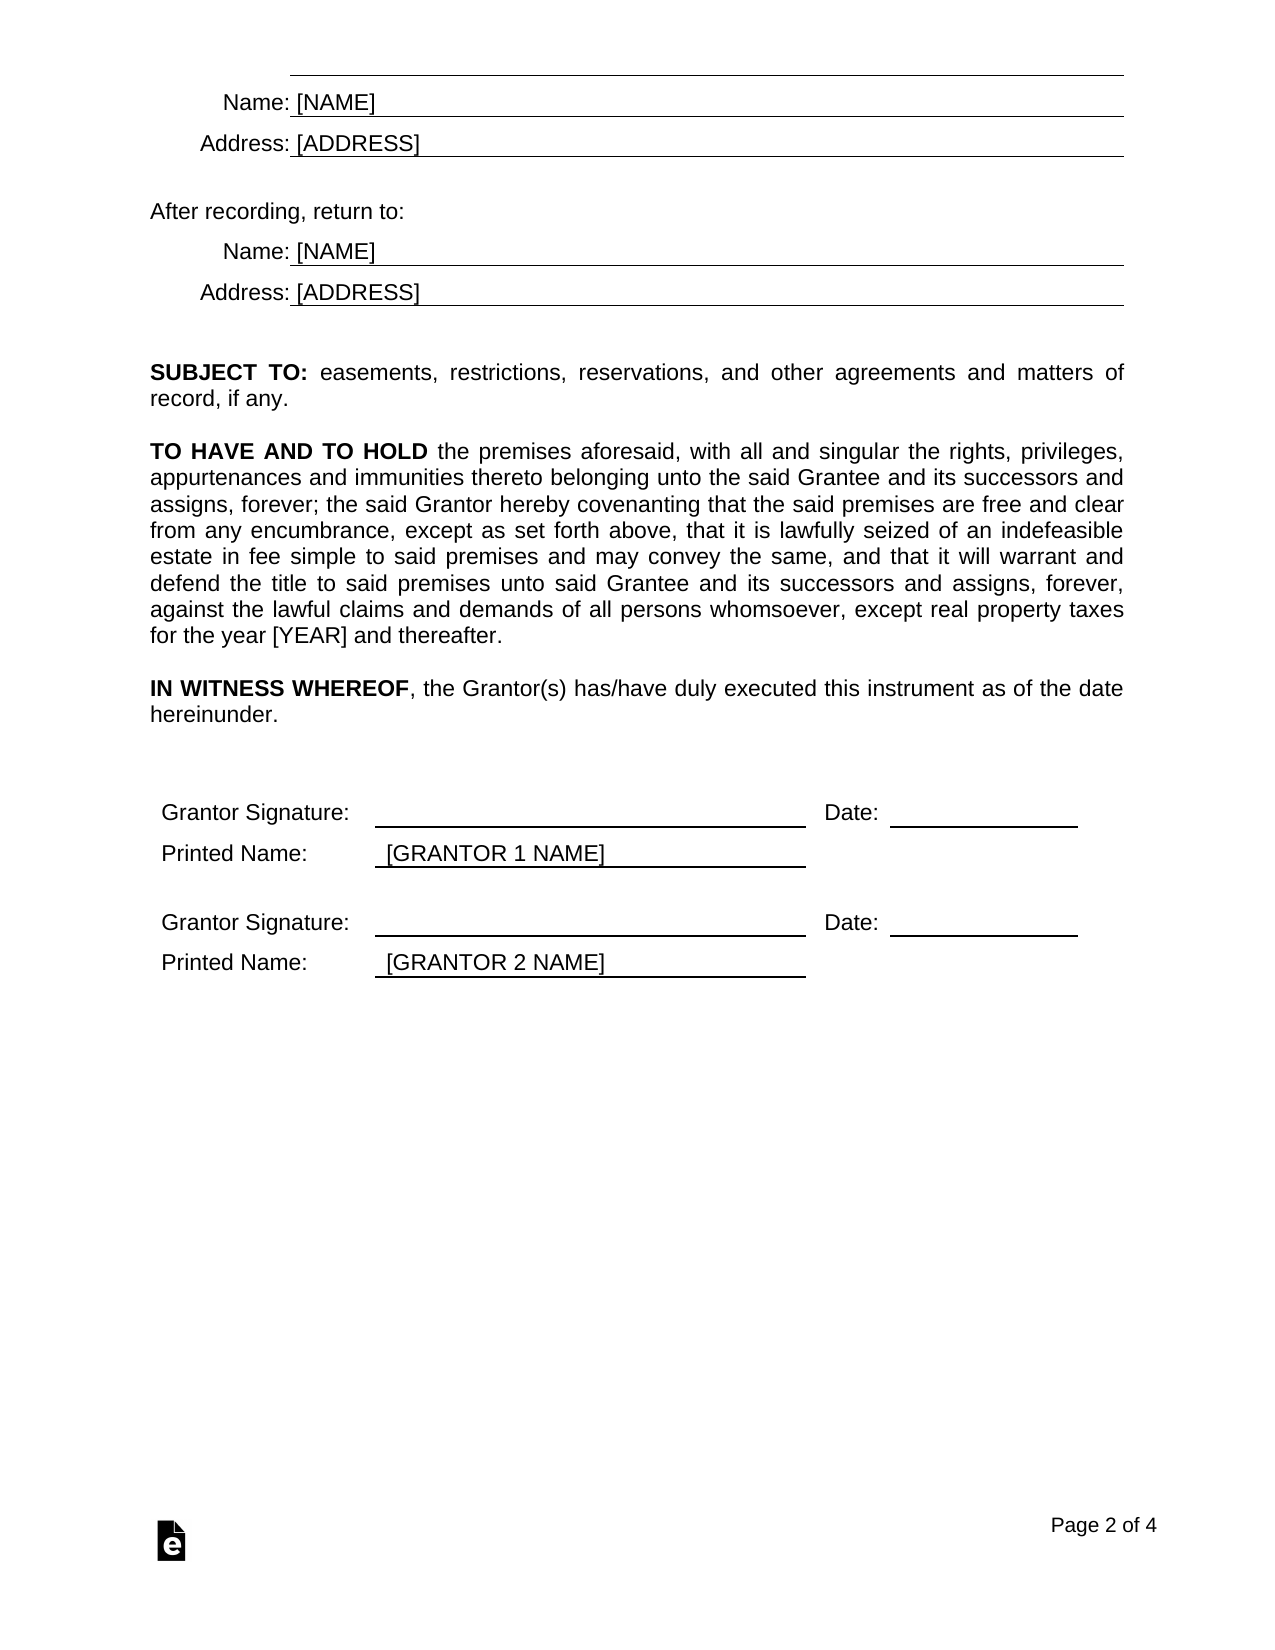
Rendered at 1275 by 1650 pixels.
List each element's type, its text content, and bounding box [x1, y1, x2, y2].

text IN WITNESS WHEREOF, the Grantor(s) has/have duly executed this instrument as of the date hereinunder. [150, 675, 1125, 728]
text TO HAVE AND TO HOLD the premises aforesaid, with all and singular the rights, privileges, appurtenances and immunities thereto belonging unto the said Grantee and its successors and assigns, forever; the said Grantor hereby covenanting that the said premises are free and clear from any encumbrance, except as set forth above, that it is lawfully seized of an indefeasible estate in fee simple to said premises and may convey the same, and that it will warrant and defend the title to said premises unto said Grantee and its successors and assigns, forever, against the lawful claims and demands of all persons whomsoever, except real property taxes for the year [YEAR] and thereafter. [150, 438, 1125, 649]
table_cell Address: [150, 265, 290, 305]
table_cell [806, 935, 890, 976]
table_cell Printed Name: [150, 935, 375, 976]
table_cell [GRANTOR 2 NAME] [375, 937, 806, 976]
table_cell [NAME] [290, 76, 1124, 116]
table_cell Name: [150, 75, 290, 116]
table_header [890, 895, 1078, 935]
table_header After recording, return to: [150, 184, 1124, 224]
table_cell [890, 828, 1078, 866]
table_header [375, 785, 806, 826]
table_header Date: [806, 785, 890, 826]
table_cell [ADDRESS] [290, 117, 1124, 156]
table_cell Name: [150, 224, 290, 264]
table_cell [806, 826, 890, 866]
table_header Grantor Signature: [150, 895, 375, 935]
table_cell Address: [150, 116, 290, 156]
table_cell [890, 937, 1078, 976]
table_header [890, 785, 1078, 826]
table_cell [ADDRESS] [290, 266, 1124, 305]
table_header Grantor Signature: [150, 785, 375, 826]
table_header Date: [806, 895, 890, 935]
table_cell Printed Name: [150, 826, 375, 866]
table_cell [GRANTOR 1 NAME] [375, 828, 806, 866]
table_header [375, 895, 806, 935]
text SUBJECT TO: easements, restrictions, reservations, and other agreements and matters of record, if any. [150, 359, 1125, 411]
table_cell [NAME] [290, 224, 1124, 264]
